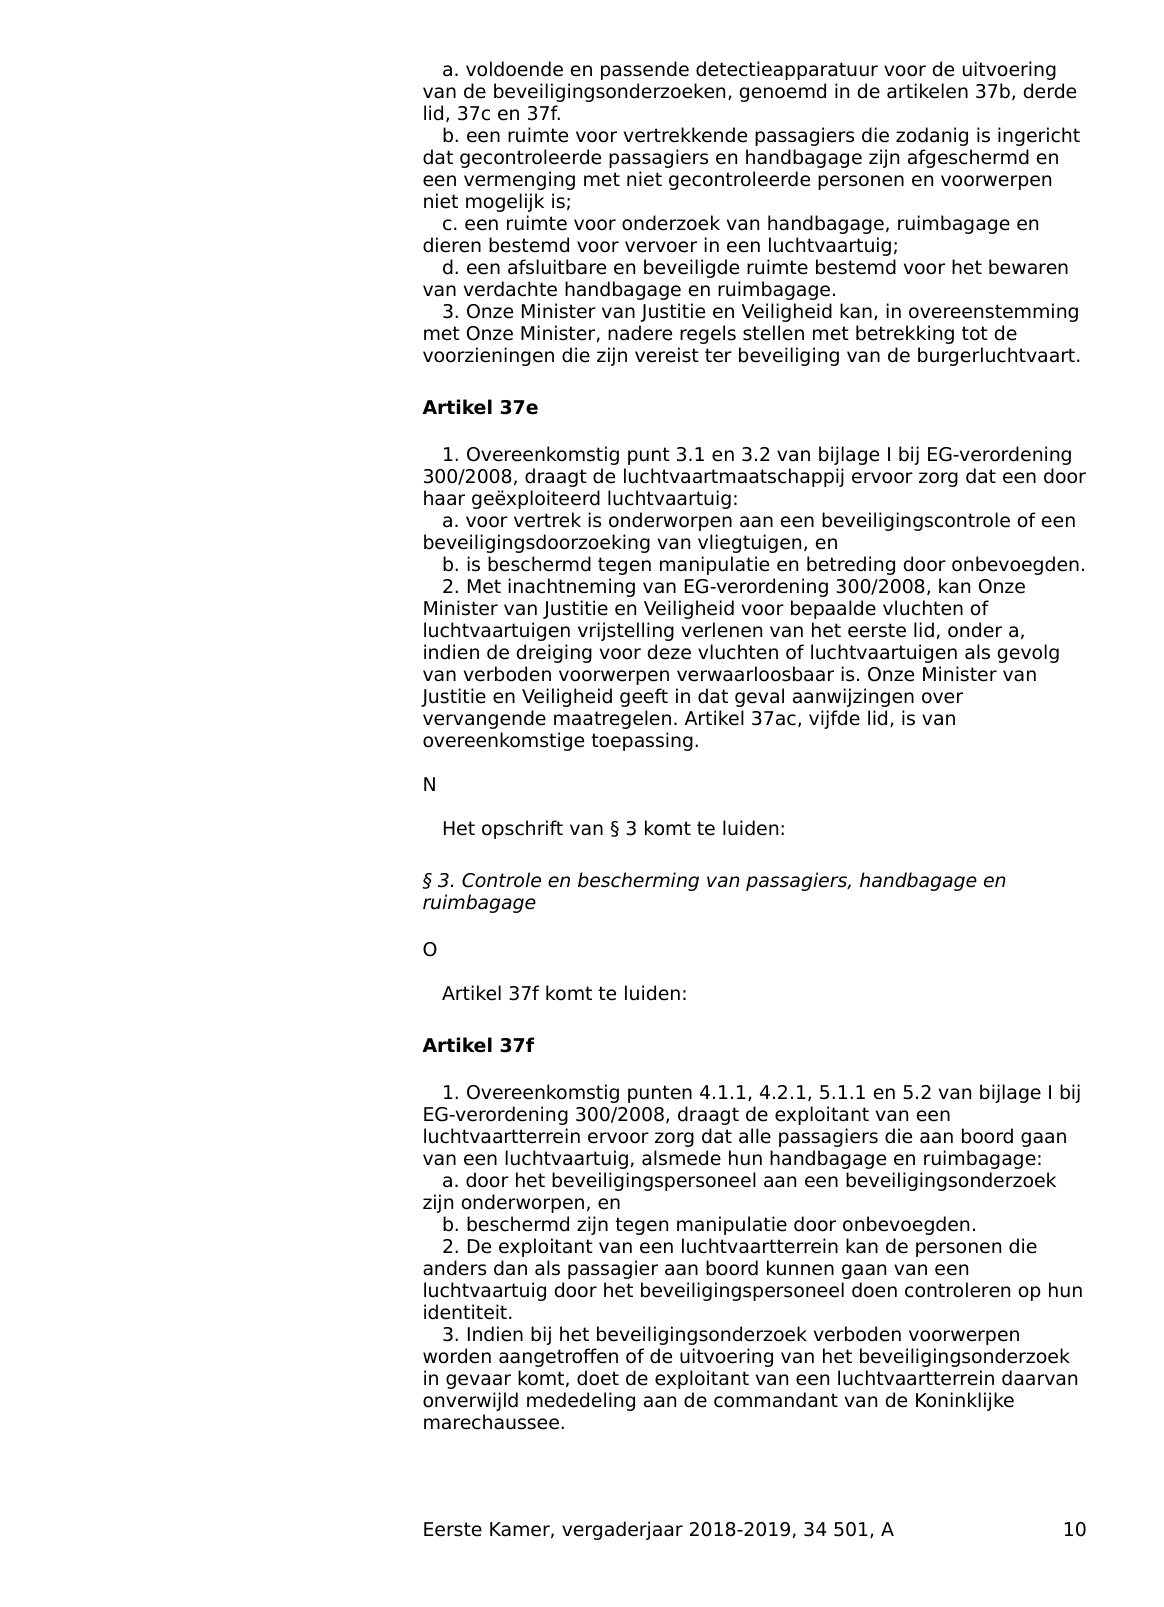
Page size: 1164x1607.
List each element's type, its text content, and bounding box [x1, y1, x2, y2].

text N [422, 774, 1087, 796]
subtitle Artikel 37f [422, 1035, 1087, 1057]
text Het opschrift van § 3 komt te luiden: [422, 818, 1087, 840]
text 2. Met inachtneming van EG-verordening 300/2008, kan Onze Minister van Justitie en Veiligheid voor bepaalde vluchten of luchtvaartuigen vrijstelling verlenen van het eerste lid, onder a, indien de dreiging voor deze vluchten of luchtvaartuigen als gevolg van verboden voorwerpen verwaarloosbaar is. Onze Minister van Justitie en Veiligheid geeft in dat geval aanwijzingen over vervangende maatregelen. Artikel 37ac, vijfde lid, is van overeenkomstige toepassing. [422, 576, 1087, 751]
text O [422, 939, 1087, 961]
text Artikel 37f komt te luiden: [422, 983, 1087, 1005]
text 1. Overeenkomstig punten 4.1.1, 4.2.1, 5.1.1 en 5.2 van bijlage I bij EG-verordening 300/2008, draagt de exploitant van een luchtvaartterrein ervoor zorg dat alle passagiers die aan boord gaan van een luchtvaartuig, alsmede hun handbagage en ruimbagage: [422, 1082, 1087, 1170]
text 3. Indien bij het beveiligingsonderzoek verboden voorwerpen worden aangetroffen of de uitvoering van het beveiligingsonderzoek in gevaar komt, doet de exploitant van een luchtvaartterrein daarvan onverwijld mededeling aan de commandant van de Koninklijke marechaussee. [422, 1324, 1087, 1433]
text b. een ruimte voor vertrekkende passagiers die zodanig is ingericht dat gecontroleerde passagiers en handbagage zijn afgeschermd en een vermenging met niet gecontroleerde personen en voorwerpen niet mogelijk is; [422, 125, 1087, 213]
subtitle § 3. Controle en bescherming van passagiers, handbagage en ruimbagage [422, 870, 1087, 914]
text b. beschermd zijn tegen manipulatie door onbevoegden. [422, 1214, 1087, 1236]
text 3. Onze Minister van Justitie en Veiligheid kan, in overeenstemming met Onze Minister, nadere regels stellen met betrekking tot de voorzieningen die zijn vereist ter beveiliging van de burgerluchtvaart. [422, 301, 1087, 367]
text 1. Overeenkomstig punt 3.1 en 3.2 van bijlage I bij EG-verordening 300/2008, draagt de luchtvaartmaatschappij ervoor zorg dat een door haar geëxploiteerd luchtvaartuig: [422, 444, 1087, 510]
text b. is beschermd tegen manipulatie en betreding door onbevoegden. [422, 554, 1087, 576]
text a. voor vertrek is onderworpen aan een beveiligingscontrole of een beveiligingsdoorzoeking van vliegtuigen, en [422, 510, 1087, 554]
text 2. De exploitant van een luchtvaartterrein kan de personen die anders dan als passagier aan boord kunnen gaan van een luchtvaartuig door het beveiligingspersoneel doen controleren op hun identiteit. [422, 1236, 1087, 1324]
text c. een ruimte voor onderzoek van handbagage, ruimbagage en dieren bestemd voor vervoer in een luchtvaartuig; [422, 213, 1087, 257]
text a. door het beveiligingspersoneel aan een beveiligingsonderzoek zijn onderworpen, en [422, 1170, 1087, 1214]
text d. een afsluitbare en beveiligde ruimte bestemd voor het bewaren van verdachte handbagage en ruimbagage. [422, 257, 1087, 301]
subtitle Artikel 37e [422, 397, 1087, 419]
text a. voldoende en passende detectieapparatuur voor de uitvoering van de beveiligingsonderzoeken, genoemd in de artikelen 37b, derde lid, 37c en 37f. [422, 59, 1087, 125]
